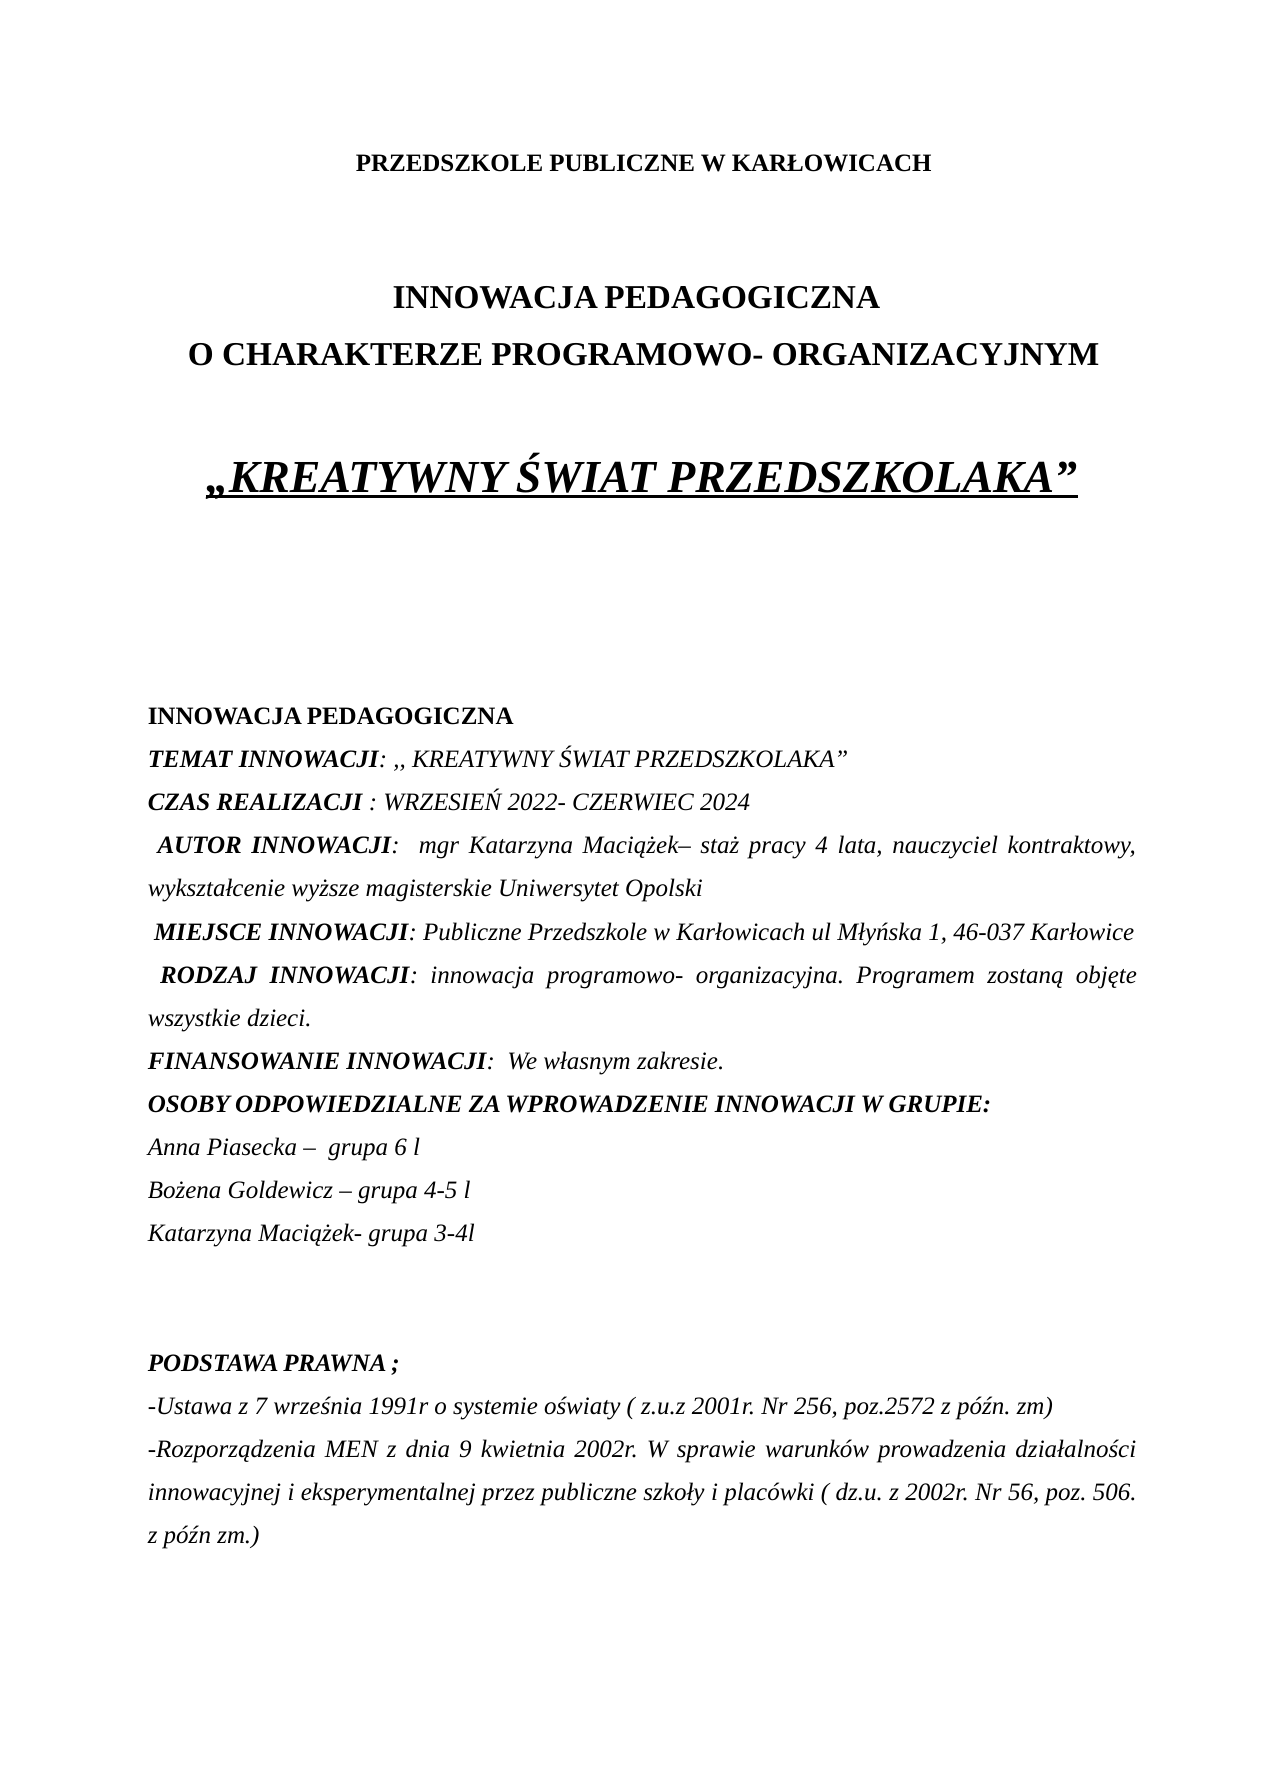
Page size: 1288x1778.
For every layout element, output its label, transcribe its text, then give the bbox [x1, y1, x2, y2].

text MIEJSCE INNOWACJI: Publiczne Przedszkole w Karłowicach ul Młyńska 1, 46-037 Karłowice [148, 917, 1140, 945]
text INNOWACJA PEDAGOGICZNA [148, 701, 1140, 730]
text CZAS REALIZACJI : WRZESIEŃ 2022- CZERWIEC 2024 [148, 787, 1140, 816]
text -Rozporządzenia MEN z dnia 9 kwietnia 2002r. W sprawie warunków prowadzenia działalności innowacyjnej i eksperymentalnej przez publiczne szkoły i placówki ( dz.u. z 2002r. Nr 56, poz. 506. z późn zm.) [148, 1434, 1140, 1549]
text PRZEDSZKOLE PUBLICZNE W KARŁOWICACH [148, 148, 1140, 176]
text RODZAJ INNOWACJI: innowacja programowo- organizacyjna. Programem zostaną objęte wszystkie dzieci. [148, 960, 1140, 1032]
text O CHARAKTERZE PROGRAMOWO- ORGANIZACYJNYM [148, 334, 1140, 373]
text TEMAT INNOWACJI: ,, KREATYWNY ŚWIAT PRZEDSZKOLAKA” [148, 744, 1140, 773]
text OSOBY ODPOWIEDZIALNE ZA WPROWADZENIE INNOWACJI W GRUPIE: [148, 1089, 1140, 1118]
text Katarzyna Maciążek- grupa 3-4l [148, 1218, 1140, 1247]
text „KREATYWNY ŚWIAT PRZEDSZKOLAKA” [148, 449, 1140, 502]
text INNOWACJA PEDAGOGICZNA [148, 277, 1140, 315]
text Bożena Goldewicz – grupa 4-5 l [148, 1175, 1140, 1204]
text -Ustawa z 7 września 1991r o systemie oświaty ( z.u.z 2001r. Nr 256, poz.2572 z późn. zm) [148, 1391, 1140, 1420]
text FINANSOWANIE INNOWACJI: We własnym zakresie. [148, 1046, 1140, 1075]
text PODSTAWA PRAWNA ; [148, 1348, 1140, 1377]
text Anna Piasecka – grupa 6 l [148, 1132, 1140, 1161]
text AUTOR INNOWACJI: mgr Katarzyna Maciążek– staż pracy 4 lata, nauczyciel kontraktowy, wykształcenie wyższe magisterskie Uniwersytet Opolski [148, 830, 1140, 902]
